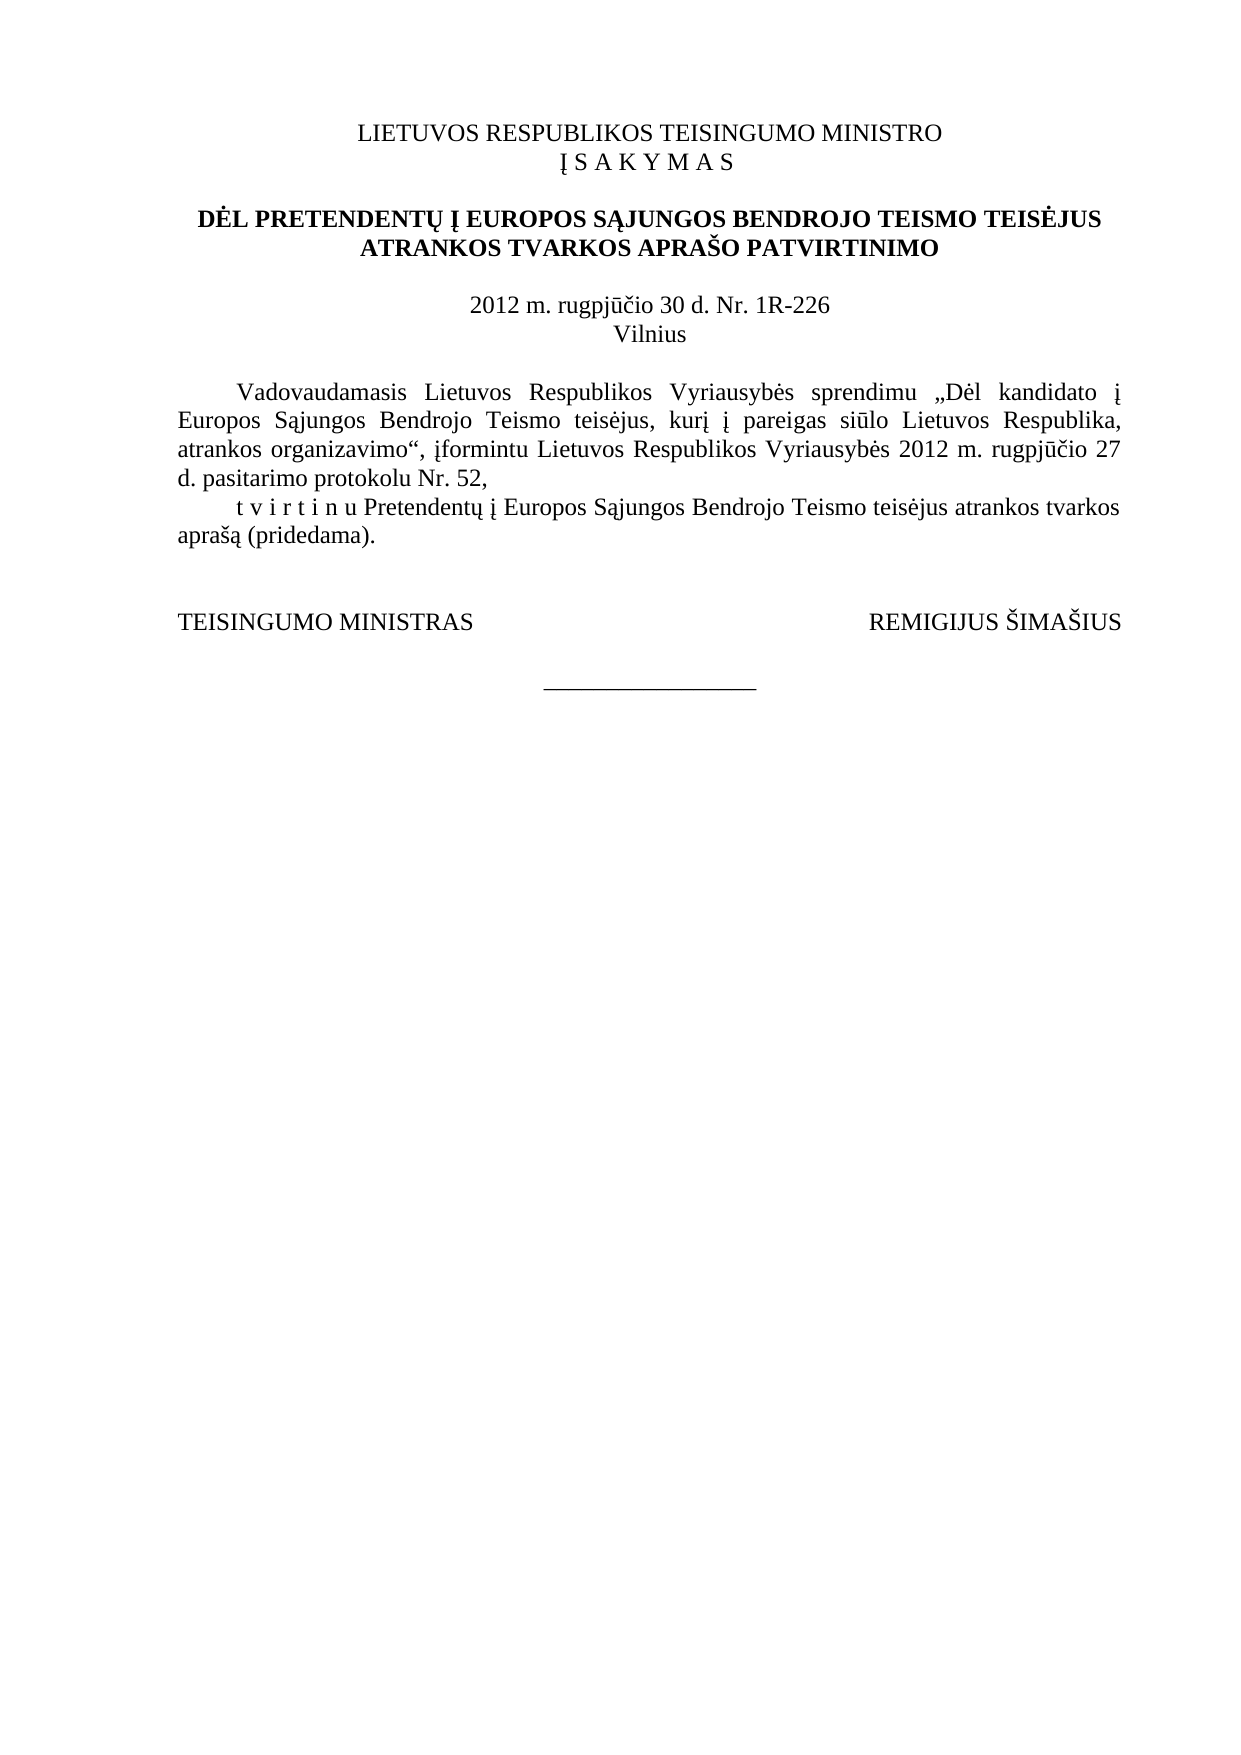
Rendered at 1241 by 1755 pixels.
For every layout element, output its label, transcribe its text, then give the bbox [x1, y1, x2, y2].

text Į S A K Y M A S [177, 147, 1122, 176]
text Teisingumo ministras Remigijus Šimašius [177, 607, 1122, 636]
text Vilnius [177, 319, 1122, 348]
text _________________ [177, 664, 1122, 693]
text Vadovaudamasis Lietuvos Respublikos Vyriausybės sprendimu „Dėl kandidato į Europos Sąjungos Bendrojo Teismo teisėjus, kurį į pareigas siūlo Lietuvos Respublika, atrankos organizavimo“, įformintu Lietuvos Respublikos Vyriausybės 2012 m. rugpjūčio 27 d. pasitarimo protokolu Nr. 52, [177, 377, 1122, 492]
text DĖL PRETENDENTŲ Į EUROPOS SĄJUNGOS bendrojo TEISMO TEISĖJUS ATRANKOS TVARKOS APRAŠO PATVIRTINIMO [177, 204, 1122, 262]
text 2012 m. rugpjūčio 30 d. Nr. 1R-226 [177, 291, 1122, 319]
text LIETUVOS RESPUBLIKOS TEISINGUMO MINISTRO [177, 118, 1122, 147]
text t v i r t i n u Pretendentų į Europos Sąjungos Bendrojo Teismo teisėjus atrankos tvarkos aprašą (pridedama). [177, 492, 1122, 549]
